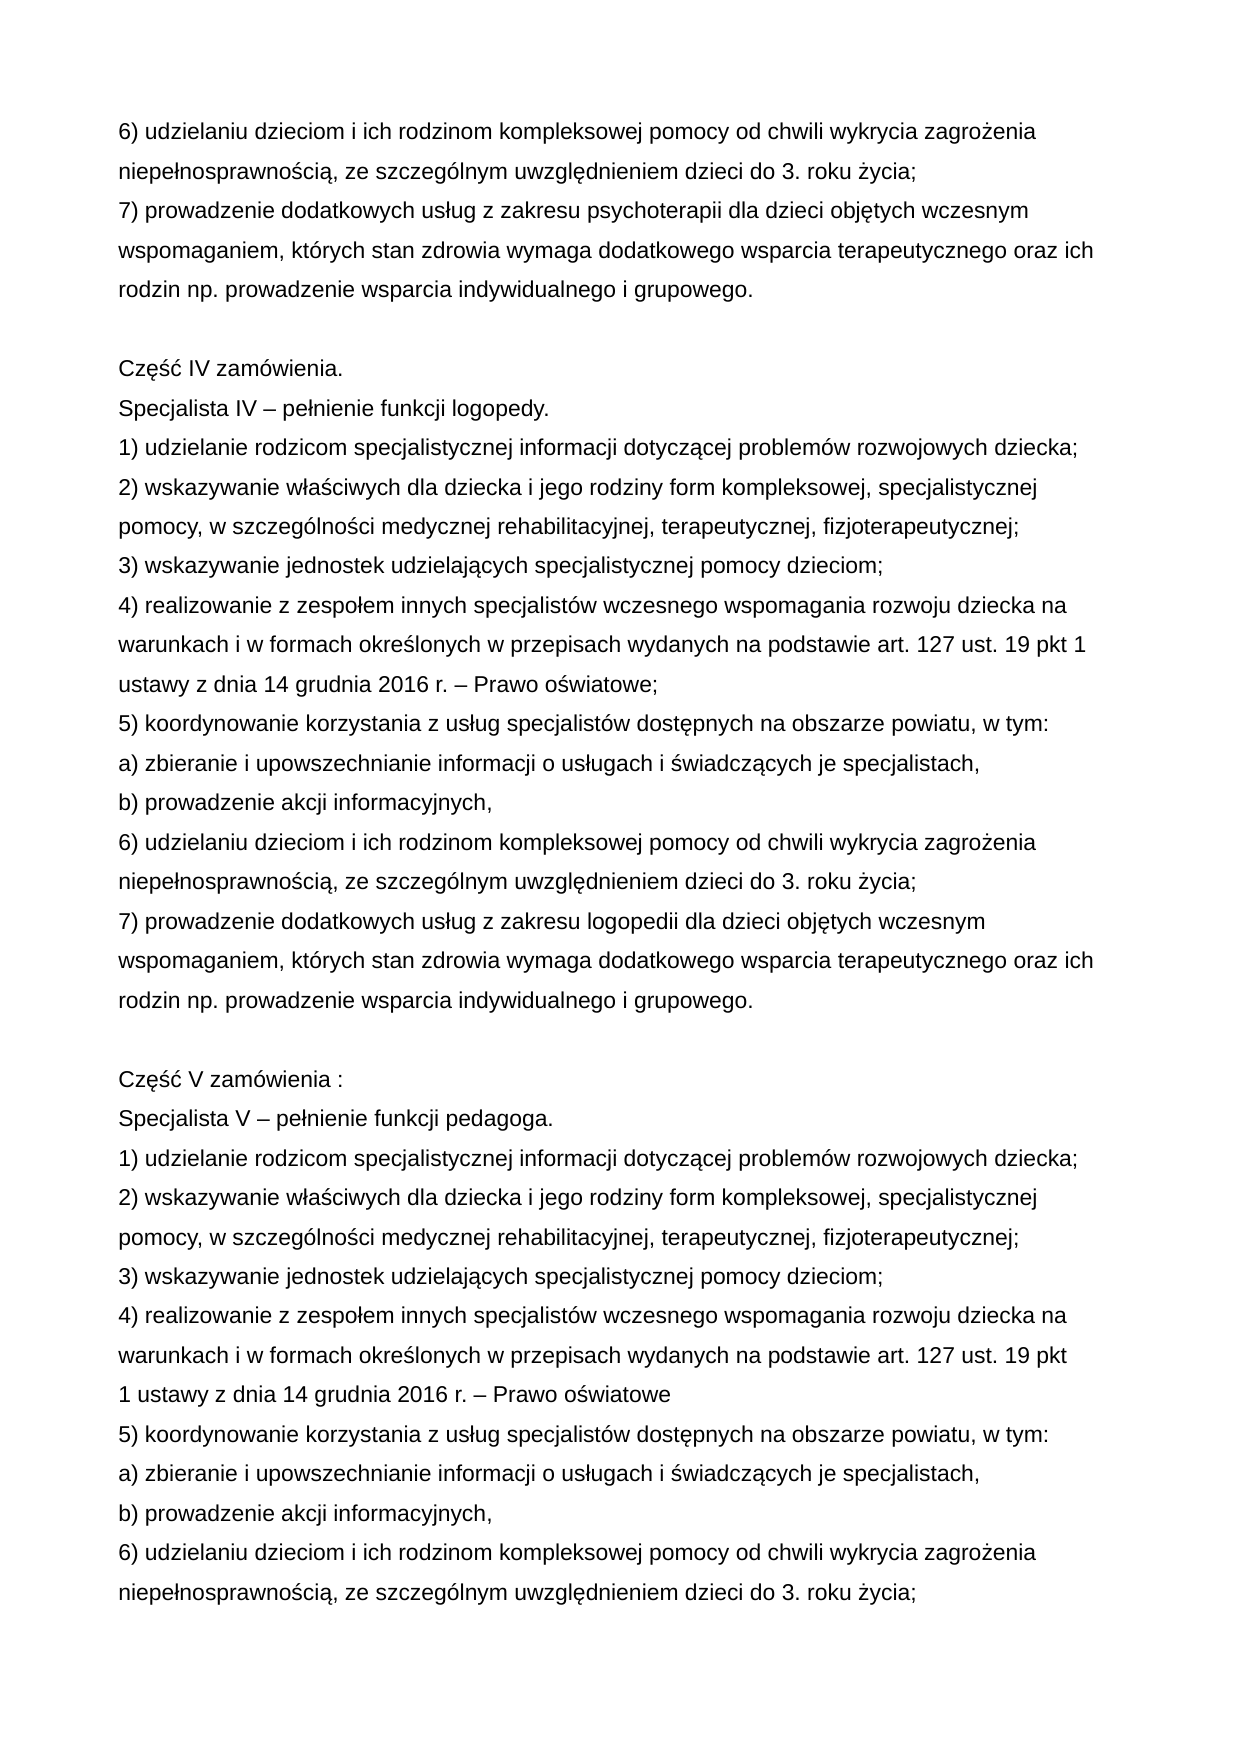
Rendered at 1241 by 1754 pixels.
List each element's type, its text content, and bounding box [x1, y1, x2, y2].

text Część V zamówienia : [118, 1026, 1122, 1092]
text 5) koordynowanie korzystania z usług specjalistów dostępnych na obszarze powiatu, w tym: [118, 710, 1122, 737]
text Specjalista IV – pełnienie funkcji logopedy. [118, 394, 1122, 421]
text Specjalista V – pełnienie funkcji pedagoga. [118, 1105, 1122, 1131]
text a) zbieranie i upowszechnianie informacji o usługach i świadczących je specjalistach, [118, 750, 1122, 776]
text 5) koordynowanie korzystania z usług specjalistów dostępnych na obszarze powiatu, w tym: [118, 1421, 1122, 1447]
text 6) udzielaniu dzieciom i ich rodzinom kompleksowej pomocy od chwili wykrycia zagrożenia niepełnosprawnością, ze szczególnym uwzględnieniem dzieci do 3. roku życia; [118, 829, 1122, 894]
text 6) udzielaniu dzieciom i ich rodzinom kompleksowej pomocy od chwili wykrycia zagrożenia niepełnosprawnością, ze szczególnym uwzględnieniem dzieci do 3. roku życia; [118, 118, 1122, 184]
text 4) realizowanie z zespołem innych specjalistów wczesnego wspomagania rozwoju dziecka na warunkach i w formach określonych w przepisach wydanych na podstawie art. 127 ust. 19 pkt 1 ustawy z dnia 14 grudnia 2016 r. – Prawo oświatowe; [118, 592, 1122, 697]
text Część IV zamówienia. [118, 316, 1122, 381]
text 6) udzielaniu dzieciom i ich rodzinom kompleksowej pomocy od chwili wykrycia zagrożenia niepełnosprawnością, ze szczególnym uwzględnieniem dzieci do 3. roku życia; [118, 1539, 1122, 1605]
text 1 ustawy z dnia 14 grudnia 2016 r. – Prawo oświatowe [118, 1381, 1122, 1408]
text 3) wskazywanie jednostek udzielających specjalistycznej pomocy dzieciom; [118, 552, 1122, 579]
text 7) prowadzenie dodatkowych usług z zakresu psychoterapii dla dzieci objętych wczesnym wspomaganiem, których stan zdrowia wymaga dodatkowego wsparcia terapeutycznego oraz ich rodzin np. prowadzenie wsparcia indywidualnego i grupowego. [118, 197, 1122, 302]
text 1) udzielanie rodzicom specjalistycznej informacji dotyczącej problemów rozwojowych dziecka; [118, 1144, 1122, 1171]
text 3) wskazywanie jednostek udzielających specjalistycznej pomocy dzieciom; [118, 1263, 1122, 1289]
text 1) udzielanie rodzicom specjalistycznej informacji dotyczącej problemów rozwojowych dziecka; [118, 434, 1122, 460]
text 7) prowadzenie dodatkowych usług z zakresu logopedii dla dzieci objętych wczesnym wspomaganiem, których stan zdrowia wymaga dodatkowego wsparcia terapeutycznego oraz ich rodzin np. prowadzenie wsparcia indywidualnego i grupowego. [118, 908, 1122, 1013]
text a) zbieranie i upowszechnianie informacji o usługach i świadczących je specjalistach, [118, 1460, 1122, 1487]
text b) prowadzenie akcji informacyjnych, [118, 789, 1122, 816]
text 4) realizowanie z zespołem innych specjalistów wczesnego wspomagania rozwoju dziecka na warunkach i w formach określonych w przepisach wydanych na podstawie art. 127 ust. 19 pkt [118, 1302, 1122, 1368]
text 2) wskazywanie właściwych dla dziecka i jego rodziny form kompleksowej, specjalistycznej pomocy, w szczególności medycznej rehabilitacyjnej, terapeutycznej, fizjoterapeutycznej; [118, 473, 1122, 539]
text b) prowadzenie akcji informacyjnych, [118, 1500, 1122, 1526]
text 2) wskazywanie właściwych dla dziecka i jego rodziny form kompleksowej, specjalistycznej pomocy, w szczególności medycznej rehabilitacyjnej, terapeutycznej, fizjoterapeutycznej; [118, 1184, 1122, 1250]
